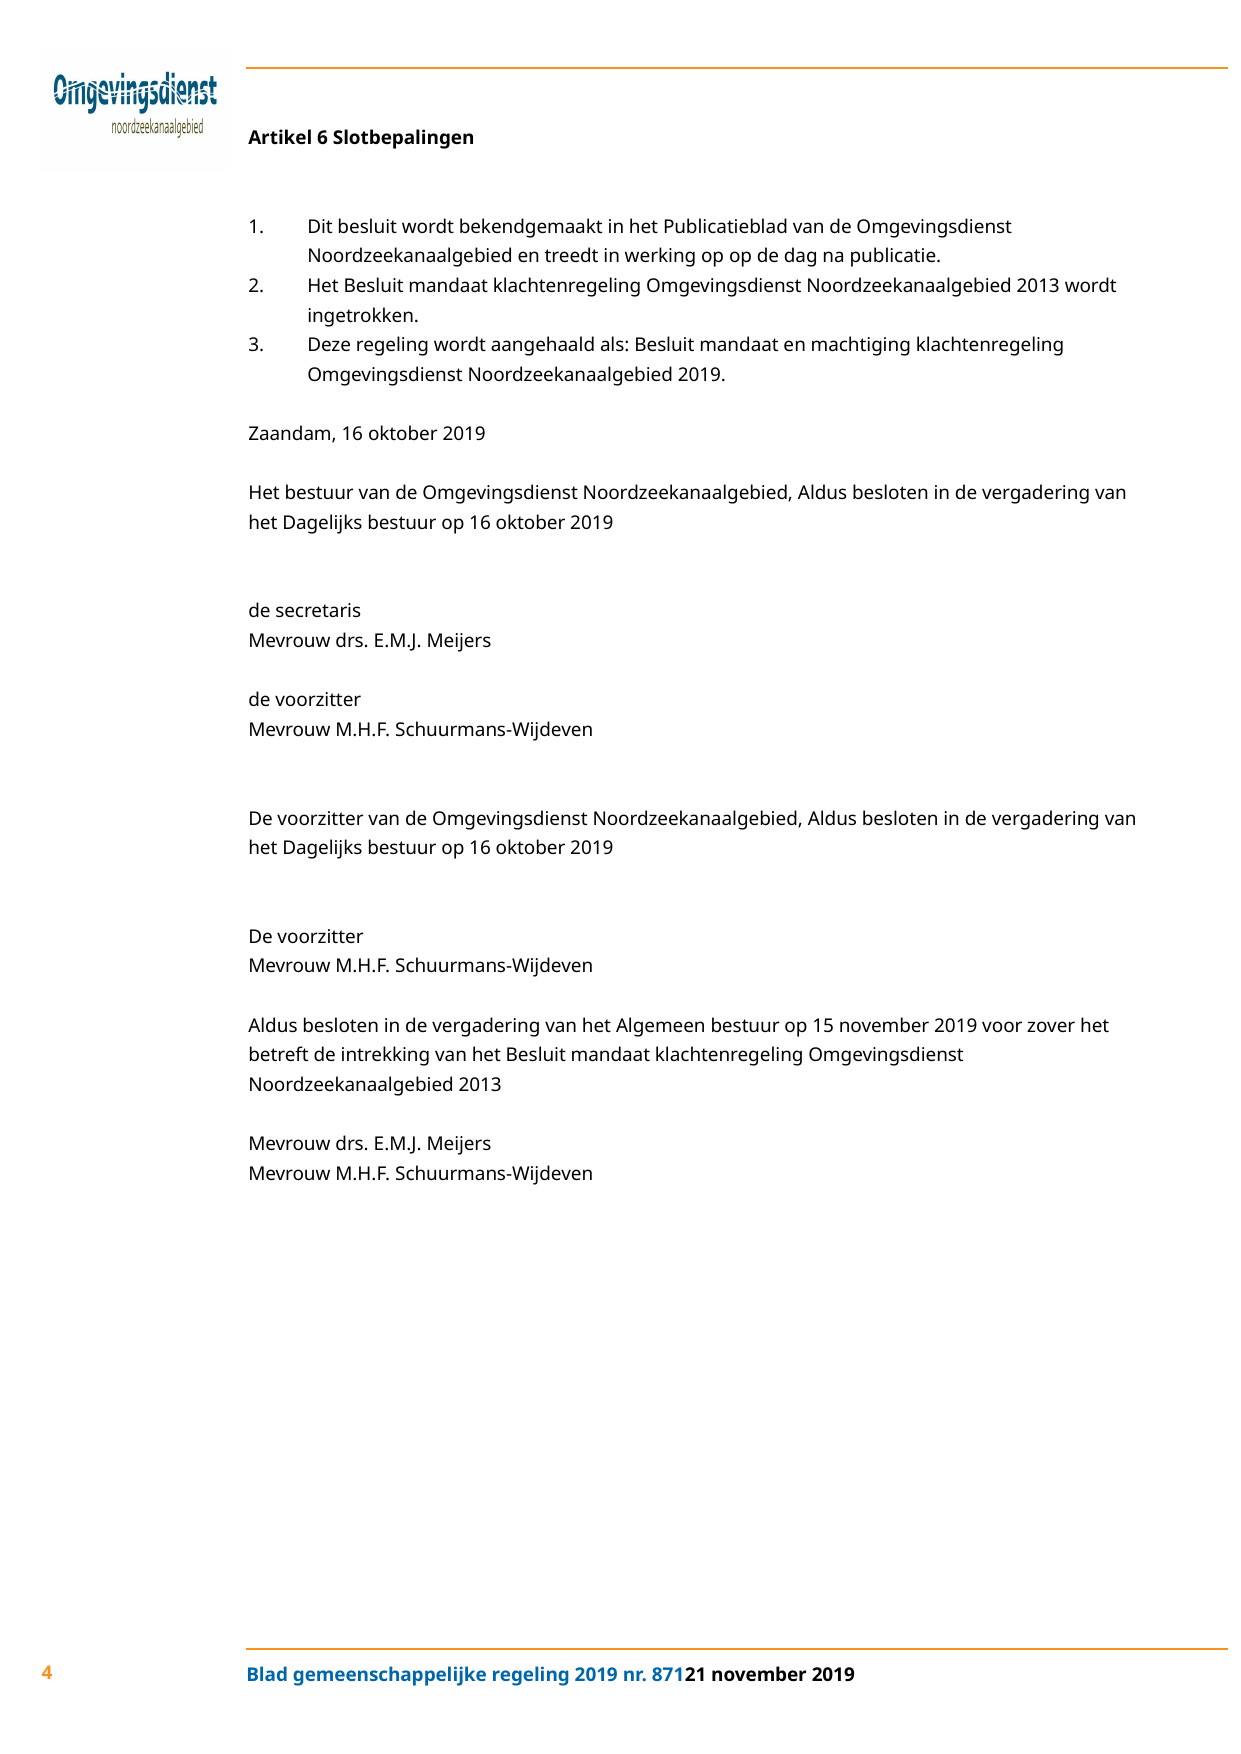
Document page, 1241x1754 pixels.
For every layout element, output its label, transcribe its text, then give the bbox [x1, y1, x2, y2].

text de secretaris [248, 598, 1152, 623]
text Mevrouw M.H.F. Schuurmans-Wijdeven [248, 953, 1152, 978]
list Dit besluit wordt bekendgemaakt in het Publicatieblad van de Omgevingsdienst Noordzeekanaalgebied en treedt in werking op op de dag na publicatie. [248, 213, 1152, 268]
list Deze regeling wordt aangehaald als: Besluit mandaat en machtiging klachtenregeling Omgevingsdienst Noordzeekanaalgebied 2019. [248, 331, 1152, 387]
text Mevrouw M.H.F. Schuurmans-Wijdeven [248, 716, 1152, 742]
text Mevrouw drs. E.M.J. Meijers [248, 627, 1152, 653]
text Het bestuur van de Omgevingsdienst Noordzeekanaalgebied, Aldus besloten in de vergadering van het Dagelijks bestuur op 16 oktober 2019 [248, 479, 1152, 535]
text Mevrouw drs. E.M.J. Meijers [248, 1130, 1152, 1156]
text Zaandam, 16 oktober 2019 [248, 420, 1152, 446]
picture [41, 47, 231, 172]
text De voorzitter van de Omgevingsdienst Noordzeekanaalgebied, Aldus besloten in de vergadering van het Dagelijks bestuur op 16 oktober 2019 [248, 805, 1152, 860]
text Mevrouw M.H.F. Schuurmans-Wijdeven [248, 1160, 1152, 1186]
list Het Besluit mandaat klachtenregeling Omgevingsdienst Noordzeekanaalgebied 2013 wordt ingetrokken. [248, 272, 1152, 328]
text Aldus besloten in de vergadering van het Algemeen bestuur op 15 november 2019 voor zover het betreft de intrekking van het Besluit mandaat klachtenregeling Omgevingsdienst Noordzeekanaalgebied 2013 [248, 1012, 1152, 1097]
text Artikel 6 Slotbepalingen [248, 124, 1152, 150]
text De voorzitter [248, 923, 1152, 949]
text de voorzitter [248, 686, 1152, 712]
